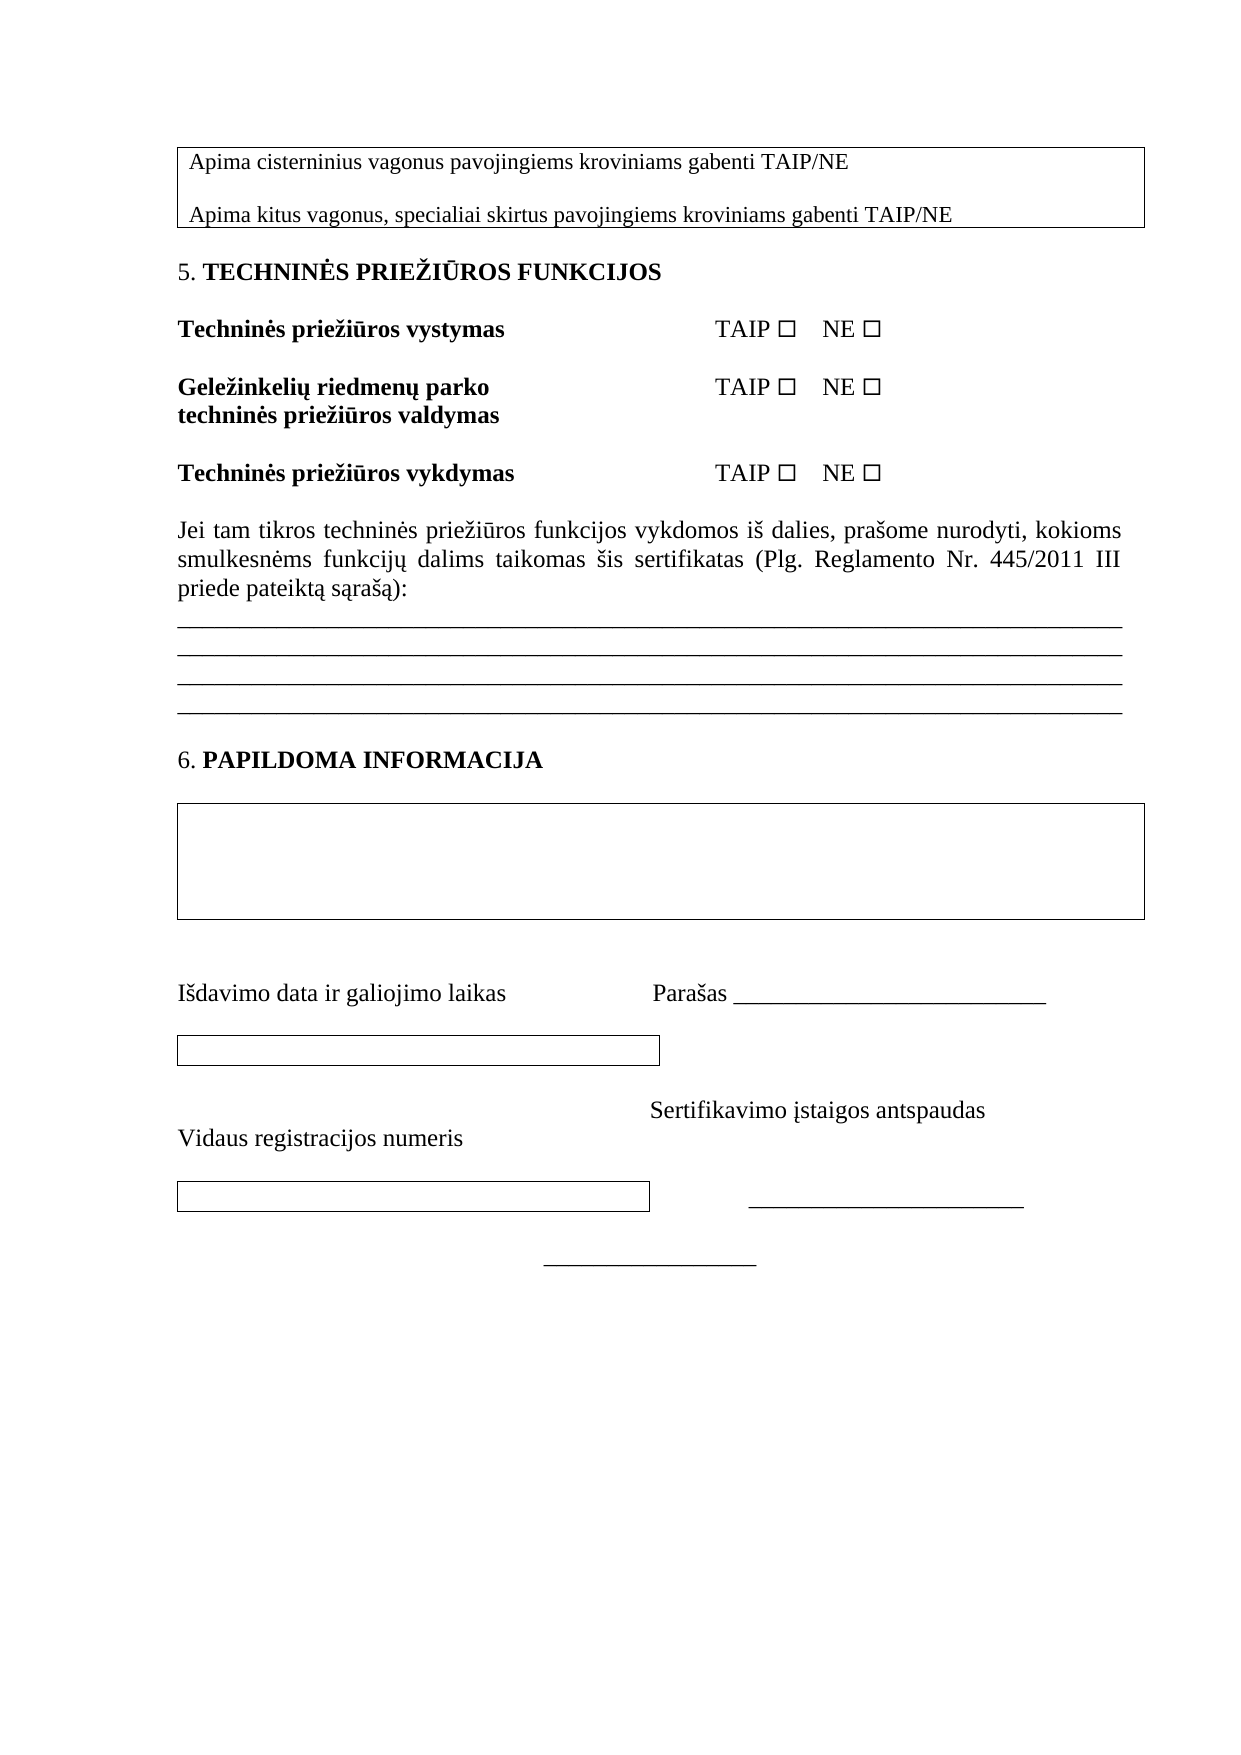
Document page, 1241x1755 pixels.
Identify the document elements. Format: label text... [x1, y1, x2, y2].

text Jei tam tikros techninės priežiūros funkcijos vykdomos iš dalies, prašome nurodyti, kokioms smulkesnėms funkcijų dalims taikomas šis sertifikatas (Plg. Reglamento Nr. 445/2011 III priede pateiktą sąrašą): [177, 516, 1122, 602]
text Geležinkelių riedmenų parko TAIP [] NE [] [177, 372, 1122, 401]
table_header [178, 804, 1144, 919]
table_header ______________________ [650, 1181, 1122, 1211]
text Techninės priežiūros vykdymas TAIP [] NE [] [177, 458, 1122, 487]
text Vidaus registracijos numeris [177, 1123, 1122, 1152]
text _________________ [177, 1241, 1122, 1269]
table_header Apima cisterninius vagonus pavojingiems kroviniams gabenti TAIP/NE Apima kitus vagonus, specialiai skirtus pavojingiems kroviniams gabenti TAIP/NE [178, 148, 1144, 227]
text _ [177, 659, 1122, 684]
table_header [178, 1182, 649, 1211]
text 6. PAPILDOMA INFORMACIJA [177, 746, 1122, 774]
text Techninės priežiūros vystymas TAIP [] NE [] [177, 314, 1122, 343]
text 5. TECHNINĖS PRIEŽIŪROS FUNKCIJOS [177, 257, 1122, 286]
text _ [177, 688, 1122, 713]
table_header [660, 1035, 1141, 1065]
text _ [177, 602, 1122, 627]
text techninės priežiūros valdymas [177, 401, 1122, 429]
text _ [177, 631, 1122, 655]
text Sertifikavimo įstaigos antspaudas [649, 1095, 1122, 1123]
text Išdavimo data ir galiojimo laikas Parašas _________________________ [177, 978, 1122, 1006]
table_header [178, 1036, 659, 1065]
